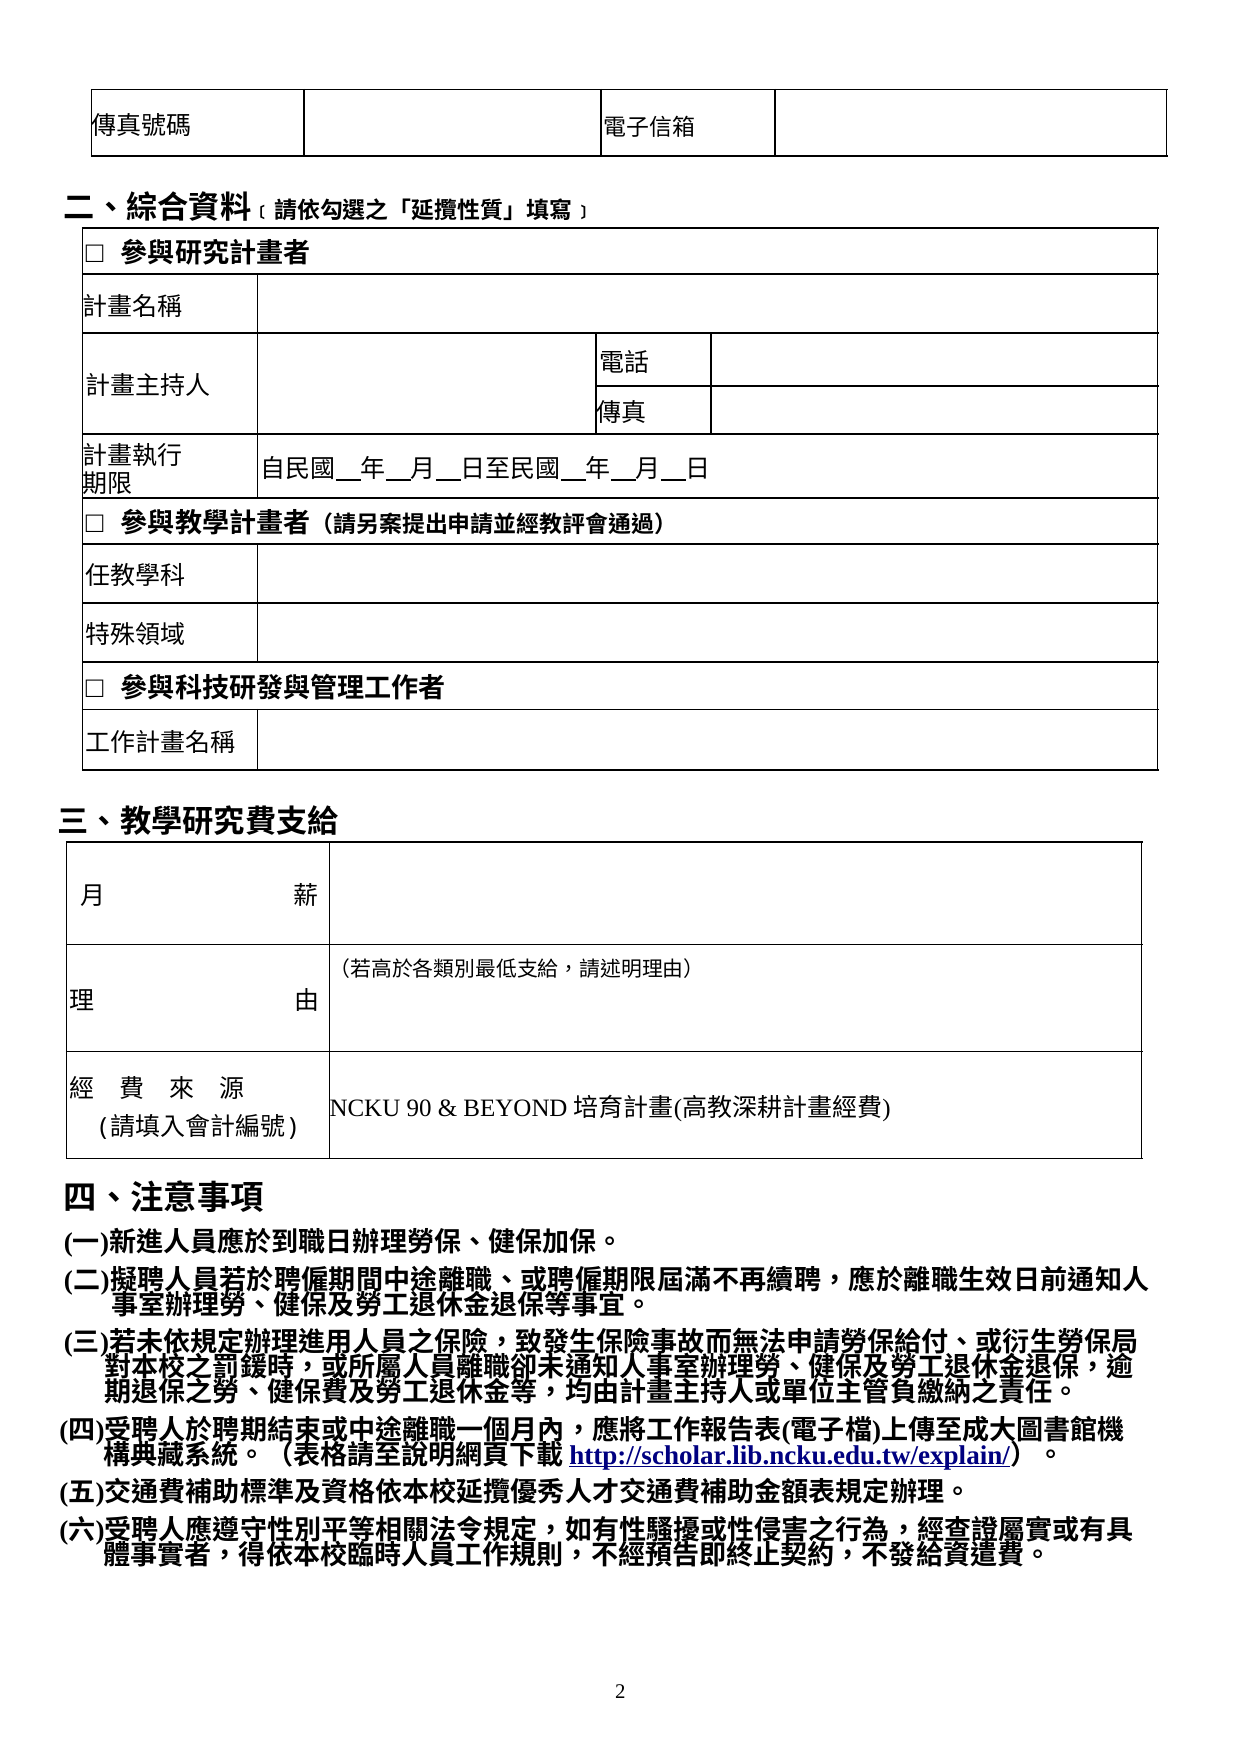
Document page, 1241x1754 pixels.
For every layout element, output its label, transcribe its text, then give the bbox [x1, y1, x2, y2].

table_cell 工作計畫名稱 [83, 710, 257, 769]
table_cell 任教學科 [83, 545, 257, 602]
table_cell 計畫執行 期限 [83, 435, 257, 497]
table_cell □ 參與教學計畫者（請另案提出申請並經教評會通過） [83, 499, 1157, 543]
table_cell 電子信箱 [602, 90, 774, 155]
table_cell 自民國 年 月 日至民國 年 月 日 [258, 435, 1157, 497]
table_cell （若高於各類別最低支給，請述明理由） [330, 945, 1141, 1051]
table_cell [258, 604, 1157, 661]
text 四、注意事項 [64, 1171, 1152, 1219]
text 三、教學研究費支給 [0, 796, 1152, 841]
table_header 月 薪 [67, 843, 329, 943]
table_cell NCKU 90 & BEYOND 培育計畫(高教深耕計畫經費) [330, 1052, 1141, 1158]
table_cell [776, 90, 1166, 155]
table_cell 計畫主持人 [83, 334, 257, 433]
table_cell 計畫名稱 [83, 275, 257, 332]
table_cell [712, 334, 1157, 385]
table_header □ 參與研究計畫者 [83, 229, 1157, 273]
table_cell [258, 334, 595, 433]
text (二)擬聘人員若於聘僱期間中途離職、或聘僱期限屆滿不再續聘，應於離職生效日前通知人事室辦理勞、健保及勞工退休金退保等事宜。 [64, 1269, 1152, 1319]
table_cell [305, 90, 600, 155]
table_cell [712, 387, 1157, 433]
text 二、綜合資料﹝請依勾選之「延攬性質」填寫﹞ [0, 182, 1152, 227]
table_header [330, 843, 1141, 943]
table_cell [258, 710, 1157, 769]
table_cell 傳真 [597, 387, 710, 433]
table_cell [1167, 89, 1240, 155]
table_cell [258, 275, 1157, 332]
table_cell 電話 [597, 334, 710, 385]
text (六)受聘人應遵守性別平等相關法令規定，如有性騷擾或性侵害之行為，經查證屬實或有具體事實者，得依本校臨時人員工作規則，不經預告即終止契約，不發給資遣費。 [59, 1519, 1147, 1569]
table_cell [258, 545, 1157, 602]
text (五)交通費補助標準及資格依本校延攬優秀人才交通費補助金額表規定辦理。 [59, 1482, 1147, 1507]
table_cell 經費來源 (請填入會計編號) [67, 1052, 329, 1158]
table_cell 傳真號碼 [92, 90, 303, 155]
text (四)受聘人於聘期結束或中途離職一個月內，應將工作報告表(電子檔)上傳至成大圖書館機構典藏系統。（表格請至說明網頁下載http://scholar.lib.ncku.edu.tw/explain/）。 [59, 1419, 1147, 1469]
table_cell □ 參與科技研發與管理工作者 [83, 663, 1157, 709]
text (一)新進人員應於到職日辦理勞保、健保加保。 [64, 1232, 1152, 1257]
text (三)若未依規定辦理進用人員之保險，致發生保險事故而無法申請勞保給付、或衍生勞保局對本校之罰鍰時，或所屬人員離職卻未通知人事室辦理勞、健保及勞工退休金退保，逾期退保之勞、健保費及勞工退休金等，均由計畫主持人或單位主管負繳納之責任。 [64, 1332, 1147, 1407]
table_cell 理 由 [67, 945, 329, 1051]
table_cell 特殊領域 [83, 604, 257, 661]
